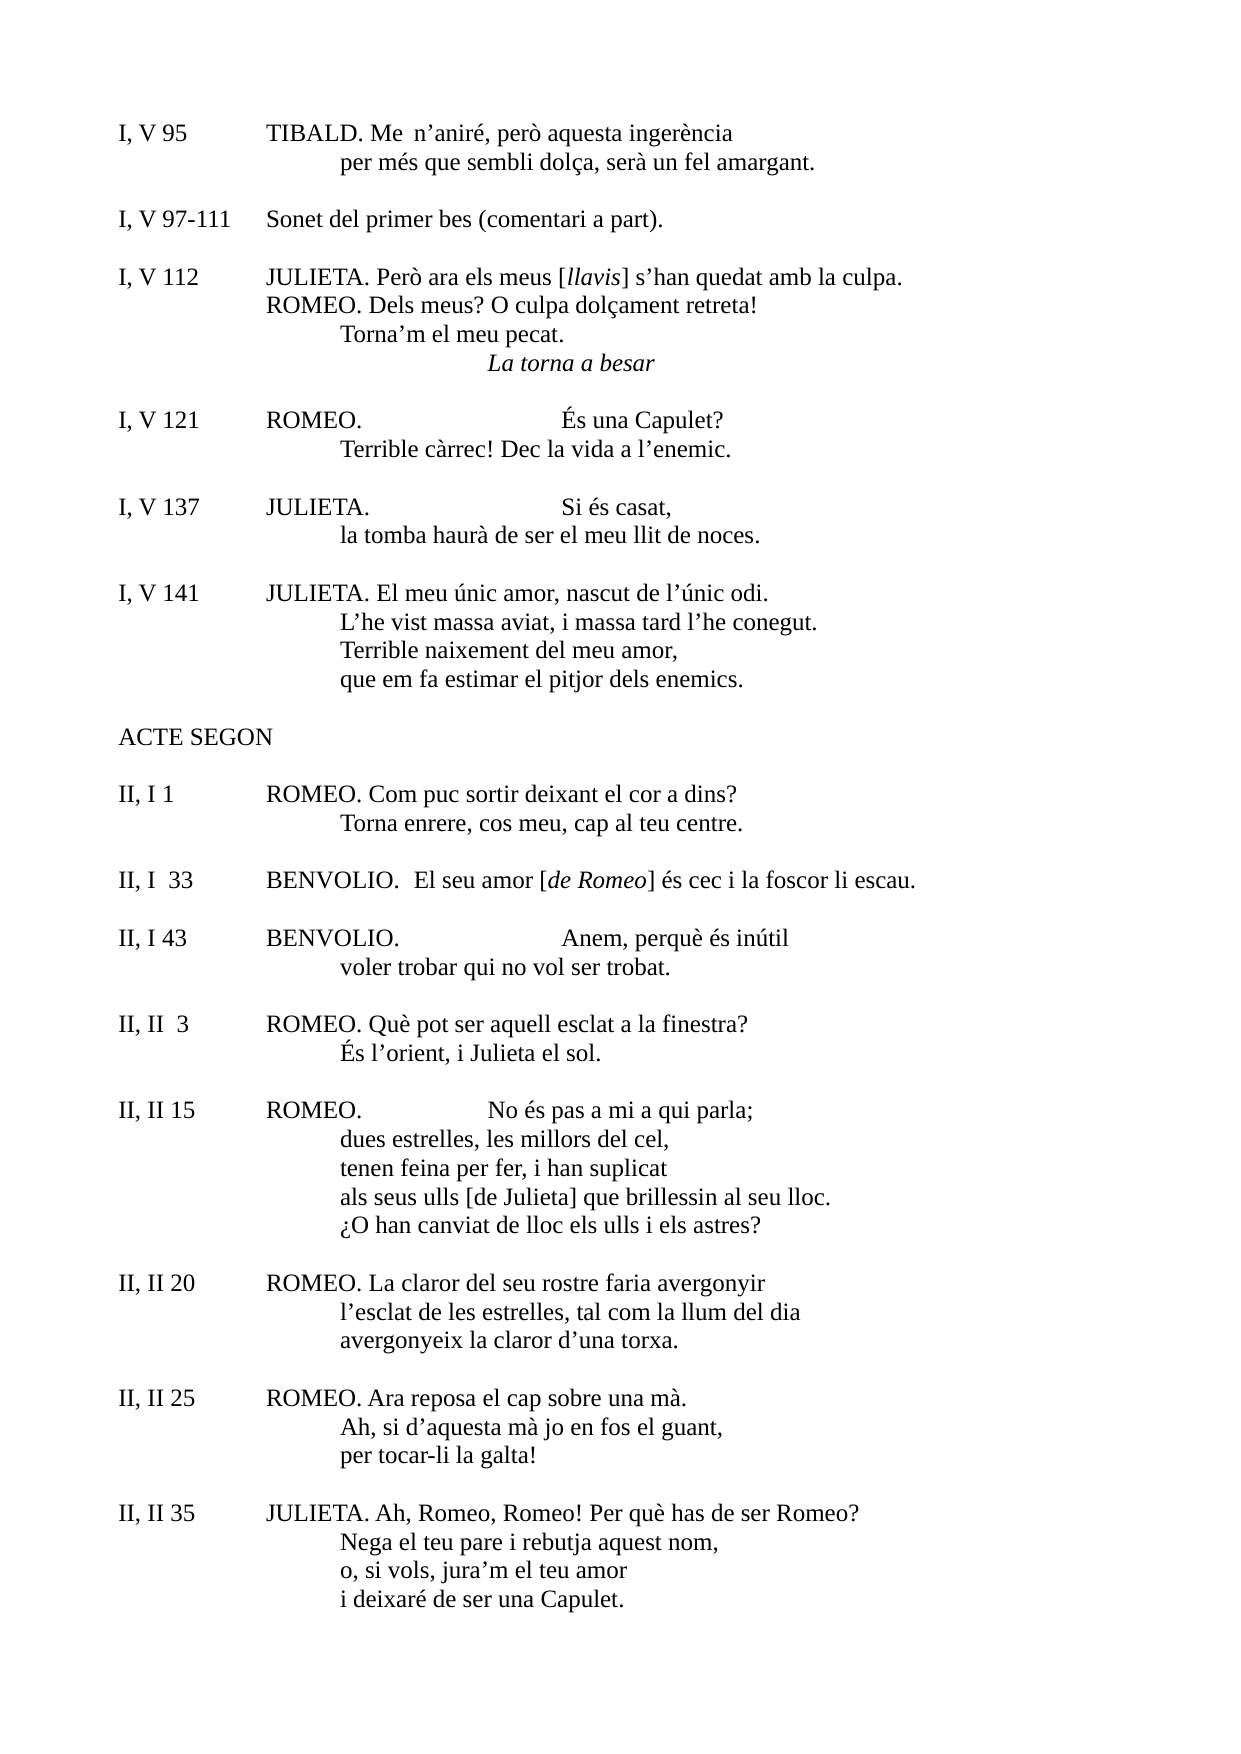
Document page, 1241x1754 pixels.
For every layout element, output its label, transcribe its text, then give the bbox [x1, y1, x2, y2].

text que em fa estimar el pitjor dels enemics. [118, 664, 1122, 693]
text la tomba haurà de ser el meu llit de noces. [118, 521, 1122, 549]
text I, V 112 JULIETA. Però ara els meus [llavis] s’han quedat amb la culpa. [118, 262, 1122, 291]
text per tocar-li la galta! [118, 1441, 1122, 1469]
text Nega el teu pare i rebutja aquest nom, [118, 1527, 1122, 1556]
text ROMEO. Dels meus? O culpa dolçament retreta! [118, 291, 1122, 319]
text II, II 3 ROMEO. Què pot ser aquell esclat a la finestra? [118, 1009, 1122, 1038]
text I, V 97-111 Sonet del primer bes (comentari a part). [118, 204, 1122, 233]
text tenen feina per fer, i han suplicat [118, 1153, 1122, 1182]
text És l’orient, i Julieta el sol. [118, 1038, 1122, 1067]
text L’he vist massa aviat, i massa tard l’he conegut. [118, 607, 1122, 636]
text Torna’m el meu pecat. [118, 319, 1122, 348]
text II, II 15 ROMEO. No és pas a mi a qui parla; [118, 1096, 1122, 1124]
text Terrible naixement del meu amor, [118, 636, 1122, 664]
text per més que sembli dolça, serà un fel amargant. [118, 147, 1122, 176]
text Ah, si d’aquesta mà jo en fos el guant, [118, 1412, 1122, 1441]
text ¿O han canviat de lloc els ulls i els astres? [118, 1211, 1122, 1239]
text II, I 43 BENVOLIO. Anem, perquè és inútil [118, 923, 1122, 952]
text o, si vols, jura’m el teu amor [118, 1556, 1122, 1584]
text I, V 95 TIBALD. Me n’aniré, però aquesta ingerència [118, 118, 1122, 147]
text II, II 35 JULIETA. Ah, Romeo, Romeo! Per què has de ser Romeo? [118, 1498, 1122, 1527]
text II, II 25 ROMEO. Ara reposa el cap sobre una mà. [118, 1383, 1122, 1412]
text i deixaré de ser una Capulet. [118, 1584, 1122, 1613]
text II, I 1 ROMEO. Com puc sortir deixant el cor a dins? [118, 779, 1122, 808]
text als seus ulls [de Julieta] que brillessin al seu lloc. [118, 1182, 1122, 1211]
text I, V 121 ROMEO. És una Capulet? [118, 406, 1122, 434]
text Torna enrere, cos meu, cap al teu centre. [118, 808, 1122, 837]
text voler trobar qui no vol ser trobat. [118, 952, 1122, 981]
text l’esclat de les estrelles, tal com la llum del dia [118, 1297, 1122, 1326]
text dues estrelles, les millors del cel, [118, 1124, 1122, 1153]
text La torna a besar [118, 348, 1122, 377]
text Terrible càrrec! Dec la vida a l’enemic. [118, 434, 1122, 463]
text ACTE SEGON [118, 722, 1122, 751]
text I, V 137 JULIETA. Si és casat, [118, 492, 1122, 521]
text II, II 20 ROMEO. La claror del seu rostre faria avergonyir [118, 1268, 1122, 1297]
text II, I 33 BENVOLIO. El seu amor [de Romeo] és cec i la foscor li escau. [118, 866, 1122, 894]
text I, V 141 JULIETA. El meu únic amor, nascut de l’únic odi. [118, 578, 1122, 607]
text avergonyeix la claror d’una torxa. [118, 1326, 1122, 1354]
